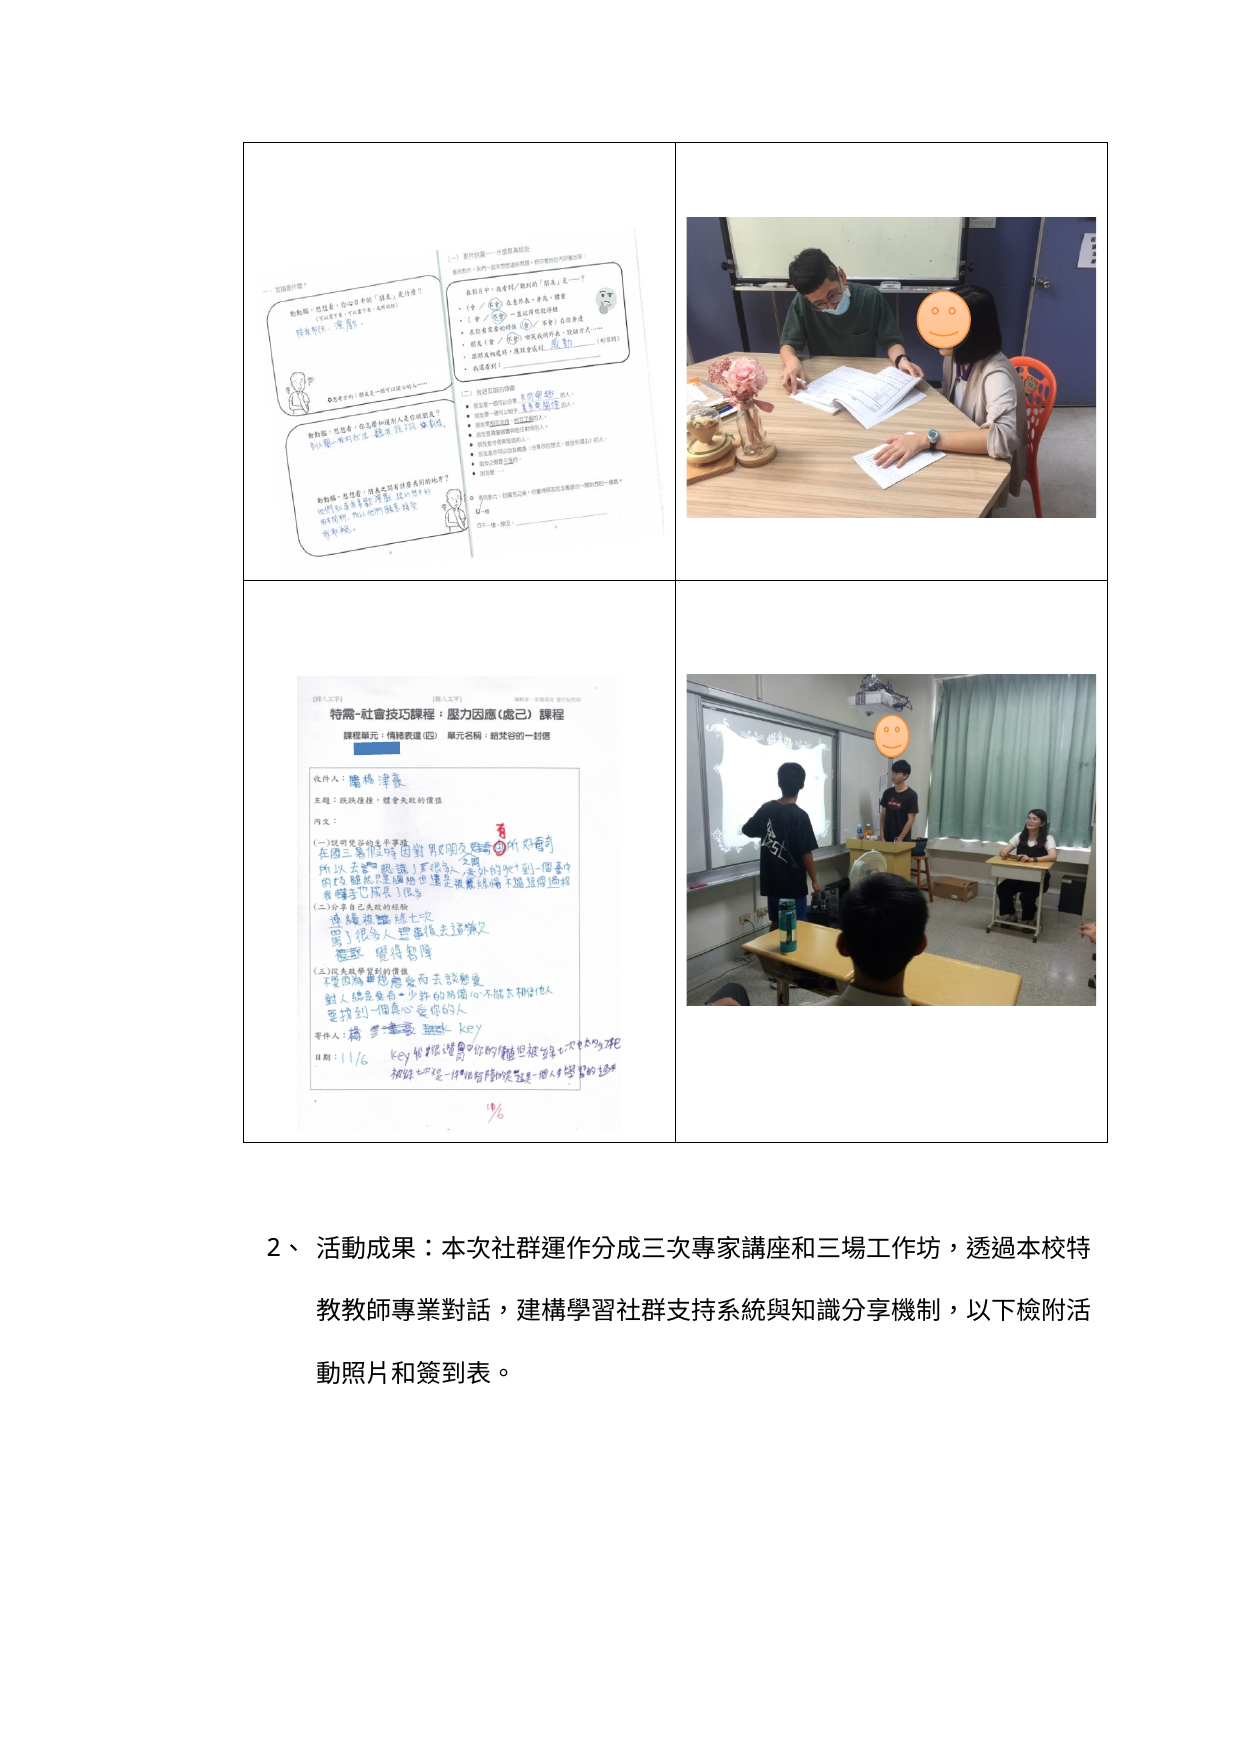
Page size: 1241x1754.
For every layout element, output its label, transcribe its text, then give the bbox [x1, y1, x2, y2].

list 活動成果：本次社群運作分成三次專家講座和三場工作坊，透過本校特教教師專業對話，建構學習社群支持系統與知識分享機制，以下檢附活動照片和簽到表。 [266, 1205, 1107, 1392]
table_cell [676, 581, 1107, 1142]
table_cell [244, 581, 675, 1142]
table_header [244, 143, 675, 580]
table_header [676, 143, 1107, 580]
